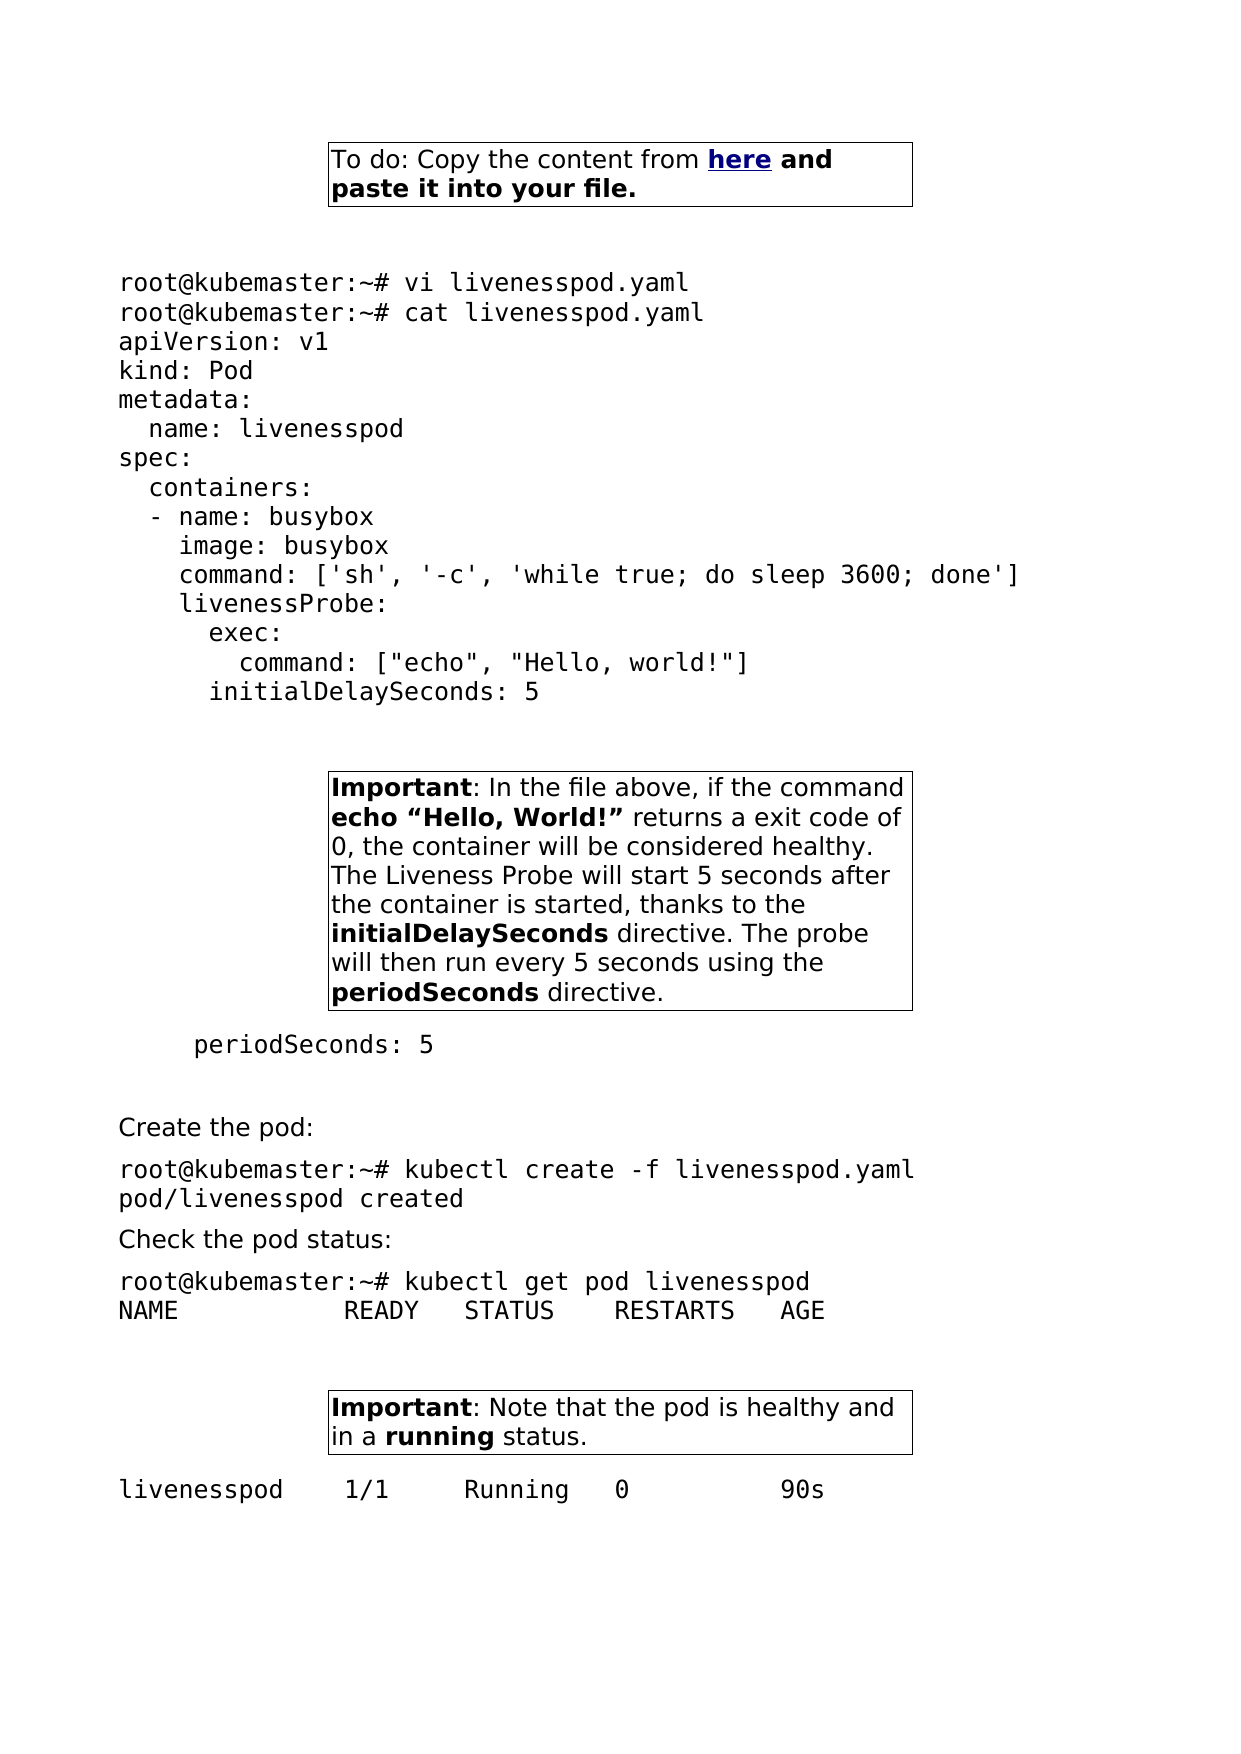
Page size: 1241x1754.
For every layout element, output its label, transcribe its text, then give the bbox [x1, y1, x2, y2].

text Create the pod: [118, 1113, 1122, 1142]
table_header Important: In the file above, if the command echo “Hello, World!” returns a exit code of 0, the container will be considered healthy. The Liveness Probe will start 5 seconds after the container is started, thanks to the initialDelaySeconds directive. The probe will then run every 5 seconds using the periodSeconds directive. [329, 772, 912, 1010]
text root@kubemaster:~# kubectl get pod livenesspod NAME READY STATUS RESTARTS AGE livenesspod 1/1 Running 0 90s [118, 1267, 1122, 1504]
text Check the pod status: [118, 1225, 1122, 1254]
text root@kubemaster:~# vi livenesspod.yaml root@kubemaster:~# cat livenesspod.yaml apiVersion: v1 kind: Pod metadata: name: livenesspod spec: containers: - name: busybox image: busybox command: ['sh', '-c', 'while true; do sleep 3600; done'] livenessProbe: exec: command: ["echo", "Hello, world!"] initialDelaySeconds: 5 periodSeconds: 5 [118, 268, 1122, 1060]
text root@kubemaster:~# kubectl create -f livenesspod.yaml pod/livenesspod created [118, 1155, 1122, 1213]
table_header To do: Copy the content from here and paste it into your file. [329, 143, 912, 206]
table_header Important: Note that the pod is healthy and in a running status. [329, 1391, 912, 1454]
